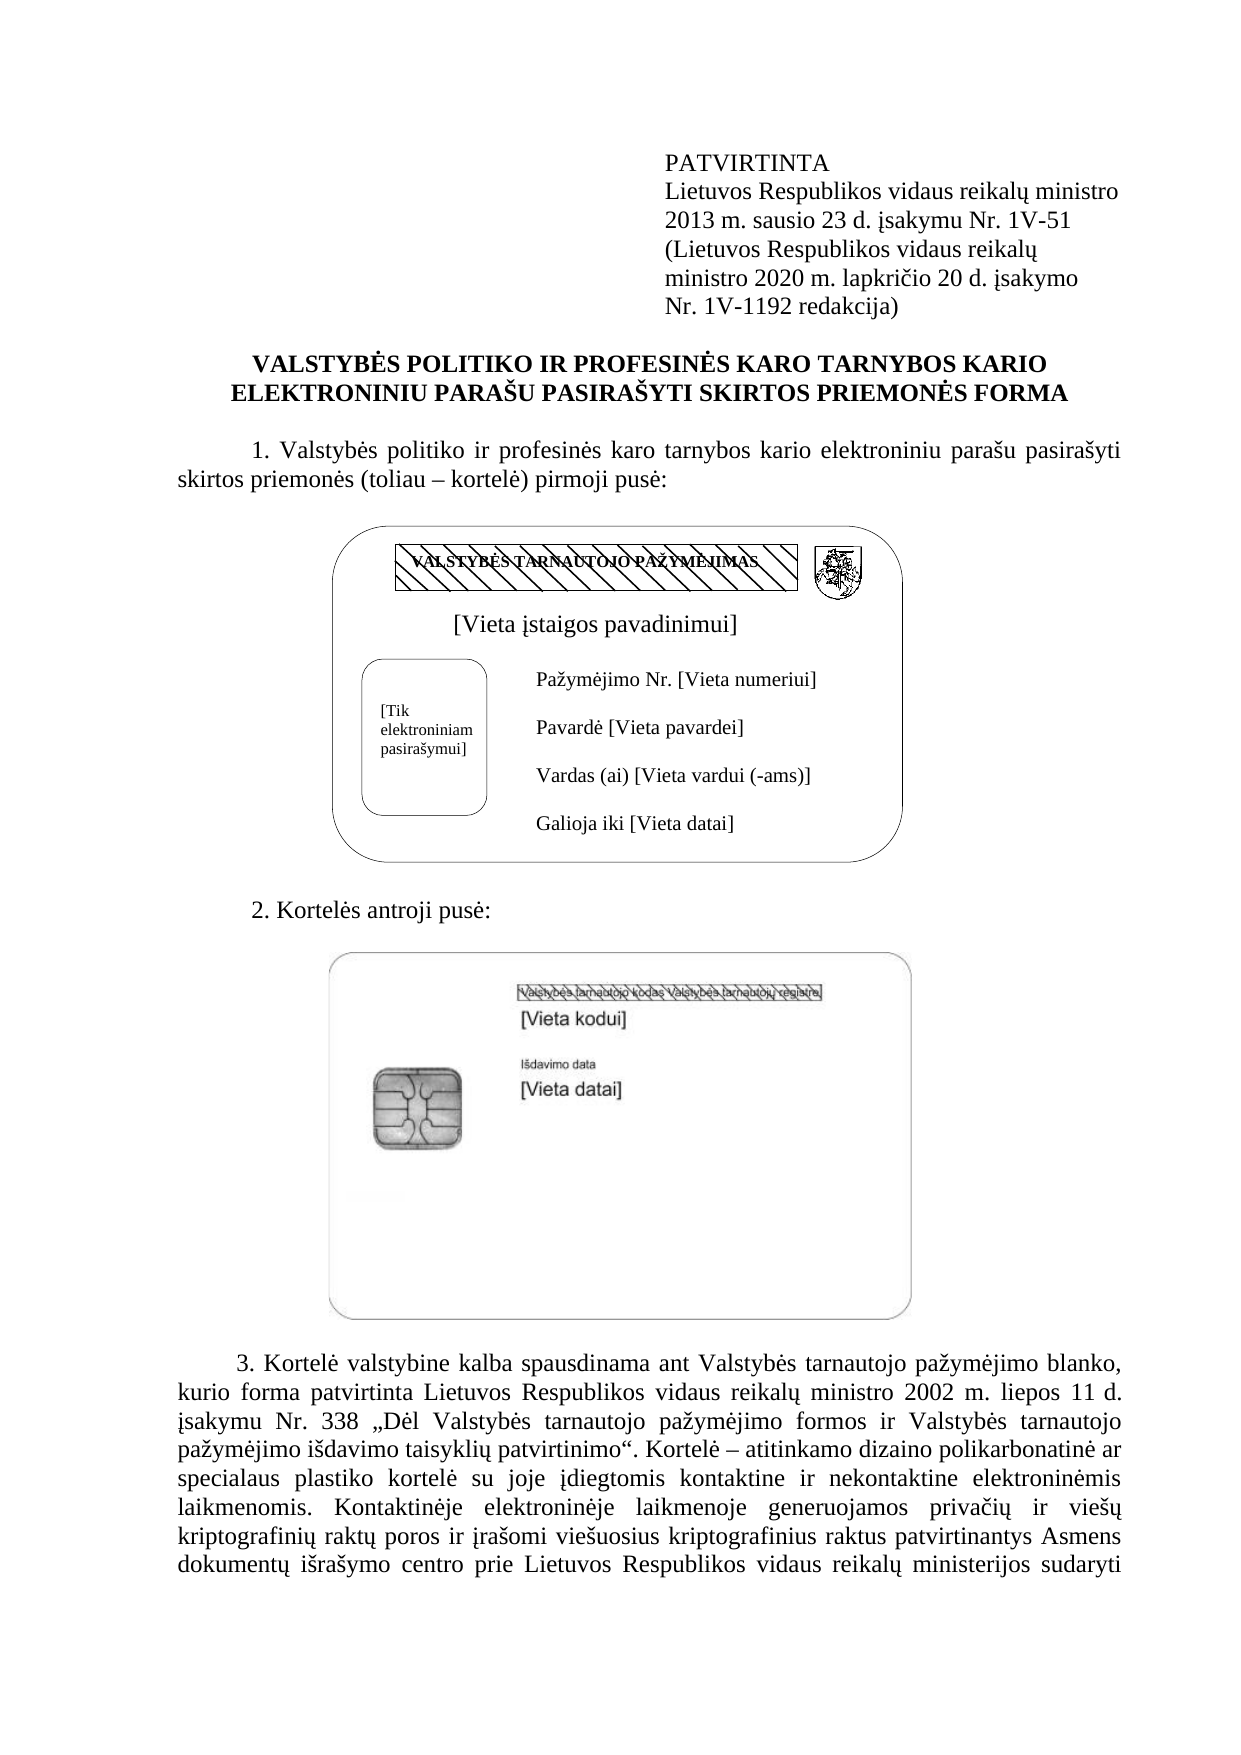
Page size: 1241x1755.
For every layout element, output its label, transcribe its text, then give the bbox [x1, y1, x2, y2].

text VALSTYBĖS TARNAUTOJO PAŽYMĖJIMAS [726, 552, 762, 571]
text VALSTYBĖS POLITIKO IR PROFESINĖS KARO TARNYBOS KARIO ELEKTRONINIU PARAŠU PASIRAŠYTI SKIRTOS PRIEMONĖS FORMA [177, 349, 1122, 406]
text Vardas (ai) [Vieta vardui (-ams)] [536, 763, 850, 787]
text Pavardė [Vieta pavardei] [536, 715, 850, 739]
text 2. Kortelės antroji pusė: [177, 895, 1122, 924]
text [Vieta įstaigos pavadinimui] [410, 609, 781, 638]
text VALSTYBĖS TARNAUTOJO PAŽYMĖJIMAS [747, 552, 782, 571]
text Pažymėjimo Nr. [Vieta numeriui] [536, 667, 850, 691]
text 3. Kortelė valstybine kalba spausdinama ant Valstybės tarnautojo pažymėjimo blanko, kurio forma patvirtinta Lietuvos Respublikos vidaus reikalų ministro 2002 m. liepos 11 d. įsakymu Nr. 338 „Dėl Valstybės tarnautojo pažymėjimo formos ir Valstybės tarnautojo pažymėjimo išdavimo taisyklių patvirtinimo“. Kortelė – atitinkamo dizaino polikarbonatinė ar specialaus plastiko kortelė su joje įdiegtomis kontaktine ir nekontaktine elektroninėmis laikmenomis. Kontaktinėje elektroninėje laikmenoje generuojamos privačių ir viešų kriptografinių raktų poros ir įrašomi viešuosius kriptografinius raktus patvirtinantys Asmens dokumentų išrašymo centro prie Lietuvos Respublikos vidaus reikalų ministerijos sudaryti [177, 1348, 1122, 1578]
text VALSTYBĖS TARNAUTOJO PAŽYMĖJIMAS [553, 552, 592, 571]
text VALSTYBĖS TARNAUTOJO PAŽYMĖJIMAS [430, 552, 468, 571]
text (Lietuvos Respublikos vidaus reikalų ministro 2020 m. lapkričio 20 d. įsakymo [664, 234, 1122, 291]
text Lietuvos Respublikos vidaus reikalų ministro 2013 m. sausio 23 d. įsakymu Nr. 1V-51 [664, 176, 1122, 234]
text VALSTYBĖS TARNAUTOJO PAŽYMĖJIMAS [652, 552, 689, 571]
text 1. Valstybės politiko ir profesinės karo tarnybos kario elektroniniu parašu pasirašyti skirtos priemonės (toliau – kortelė) pirmoji pusė: [177, 435, 1122, 493]
text VALSTYBĖS TARNAUTOJO PAŽYMĖJIMAS [628, 552, 666, 571]
text VALSTYBĖS TARNAUTOJO PAŽYMĖJIMAS [602, 552, 642, 571]
text VALSTYBĖS TARNAUTOJO PAŽYMĖJIMAS [504, 552, 544, 571]
text VALSTYBĖS TARNAUTOJO PAŽYMĖJIMAS [701, 552, 740, 571]
text VALSTYBĖS TARNAUTOJO PAŽYMĖJIMAS [577, 552, 617, 571]
text PATVIRTINTA [664, 148, 1122, 176]
text Nr. 1V-1192 redakcija) [664, 291, 1122, 320]
text Galioja iki [Vieta datai] [536, 811, 850, 835]
text VALSTYBĖS TARNAUTOJO PAŽYMĖJIMAS [411, 552, 445, 571]
text [Tik elektroniniam pasirašymui] [380, 701, 475, 758]
text VALSTYBĖS TARNAUTOJO PAŽYMĖJIMAS [479, 552, 519, 571]
